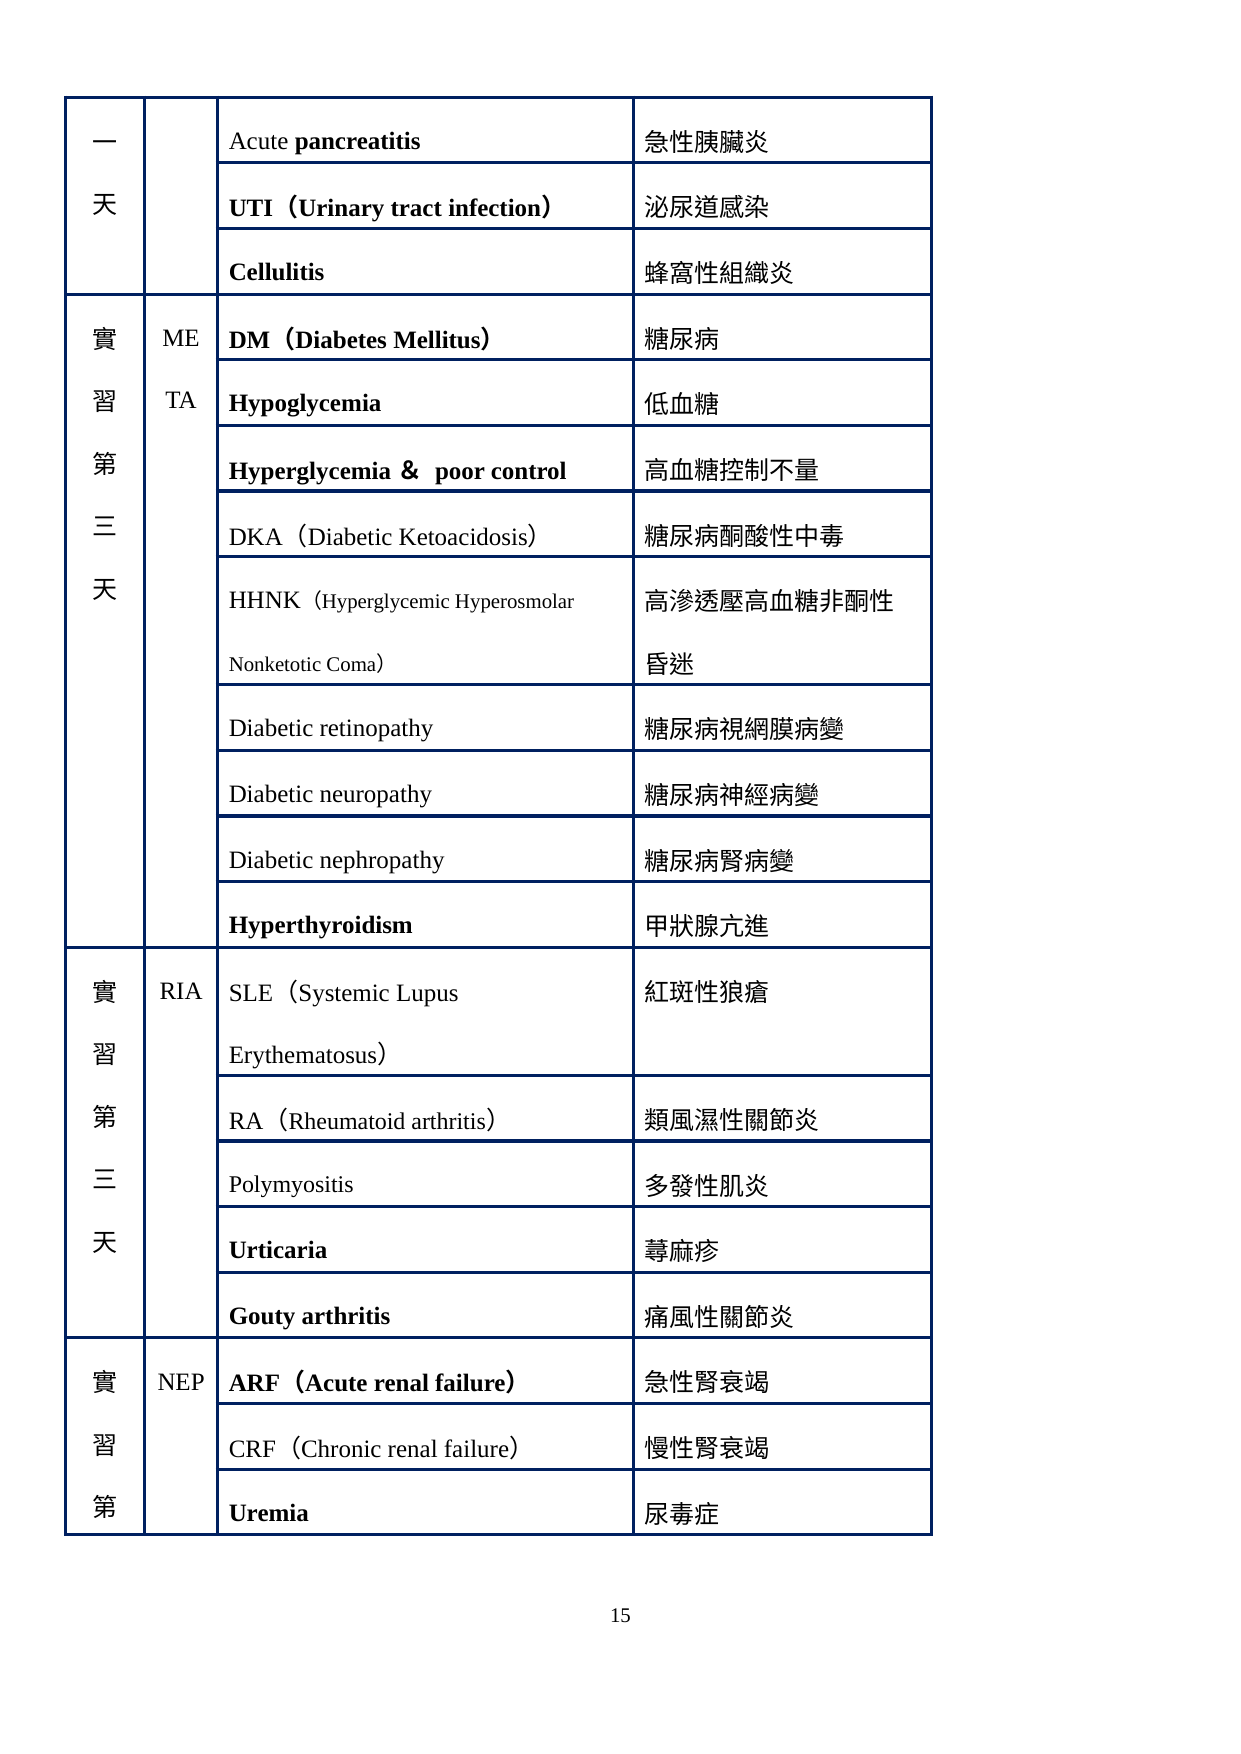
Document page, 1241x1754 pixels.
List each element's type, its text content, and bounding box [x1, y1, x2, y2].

table_cell Hypoglycemia [219, 361, 632, 424]
table_cell Acute pancreatitis [219, 99, 632, 161]
table_cell 糖尿病視網膜病變 [635, 686, 930, 749]
table_cell UTI（Urinary tract infection） [219, 164, 632, 227]
table_cell 尿毒症 [635, 1471, 930, 1533]
table_cell Polymyositis [219, 1143, 632, 1205]
table_cell 急性腎衰竭 [635, 1339, 930, 1402]
table_cell 糖尿病 [635, 296, 930, 358]
table_cell 實 習 第 三 天 [67, 296, 143, 946]
table_cell 多發性肌炎 [635, 1143, 930, 1205]
table_cell 甲狀腺亢進 [635, 883, 930, 946]
table_cell Urticaria [219, 1208, 632, 1271]
table_cell 糖尿病酮酸性中毒 [635, 493, 930, 555]
table_cell CRF（Chronic renal failure） [219, 1405, 632, 1467]
table_cell Gouty arthritis [219, 1274, 632, 1336]
table_cell 泌尿道感染 [635, 164, 930, 227]
table_cell DKA（Diabetic Ketoacidosis） [219, 493, 632, 555]
table_cell 實 習 第 [67, 1339, 143, 1533]
table_cell RIA [146, 949, 216, 1336]
table_cell 急性胰臟炎 [635, 99, 930, 161]
table_cell 蕁麻疹 [635, 1208, 930, 1271]
table_cell 蜂窩性組織炎 [635, 230, 930, 292]
table_cell 一 天 [67, 99, 143, 292]
table_cell 慢性腎衰竭 [635, 1405, 930, 1467]
table_cell Cellulitis [219, 230, 632, 292]
table_cell Diabetic retinopathy [219, 686, 632, 749]
table_cell HHNK（Hyperglycemic Hyperosmolar Nonketotic Coma） [219, 558, 632, 683]
table_cell 高血糖控制不量 [635, 427, 930, 489]
table_cell DM（Diabetes Mellitus） [219, 296, 632, 358]
table_cell NEP [146, 1339, 216, 1533]
table_cell 紅斑性狼瘡 [635, 949, 930, 1074]
table_cell [146, 99, 216, 292]
table_cell Diabetic neuropathy [219, 752, 632, 814]
table_cell RA（Rheumatoid arthritis） [219, 1077, 632, 1139]
table_cell ARF（Acute renal failure） [219, 1339, 632, 1402]
table_cell 實 習 第 三 天 [67, 949, 143, 1336]
table_cell 糖尿病神經病變 [635, 752, 930, 814]
table_cell 糖尿病腎病變 [635, 818, 930, 880]
table_cell 痛風性關節炎 [635, 1274, 930, 1336]
table_cell 高滲透壓高血糖非酮性昏迷 [635, 558, 930, 683]
table_cell 低血糖 [635, 361, 930, 424]
table_cell Uremia [219, 1471, 632, 1533]
table_cell Hyperglycemia ＆ poor control [219, 427, 632, 489]
table_cell Diabetic nephropathy [219, 818, 632, 880]
table_cell META [146, 296, 216, 946]
table_cell SLE（Systemic Lupus Erythematosus） [219, 949, 632, 1074]
table_cell 類風濕性關節炎 [635, 1077, 930, 1139]
table_cell Hyperthyroidism [219, 883, 632, 946]
